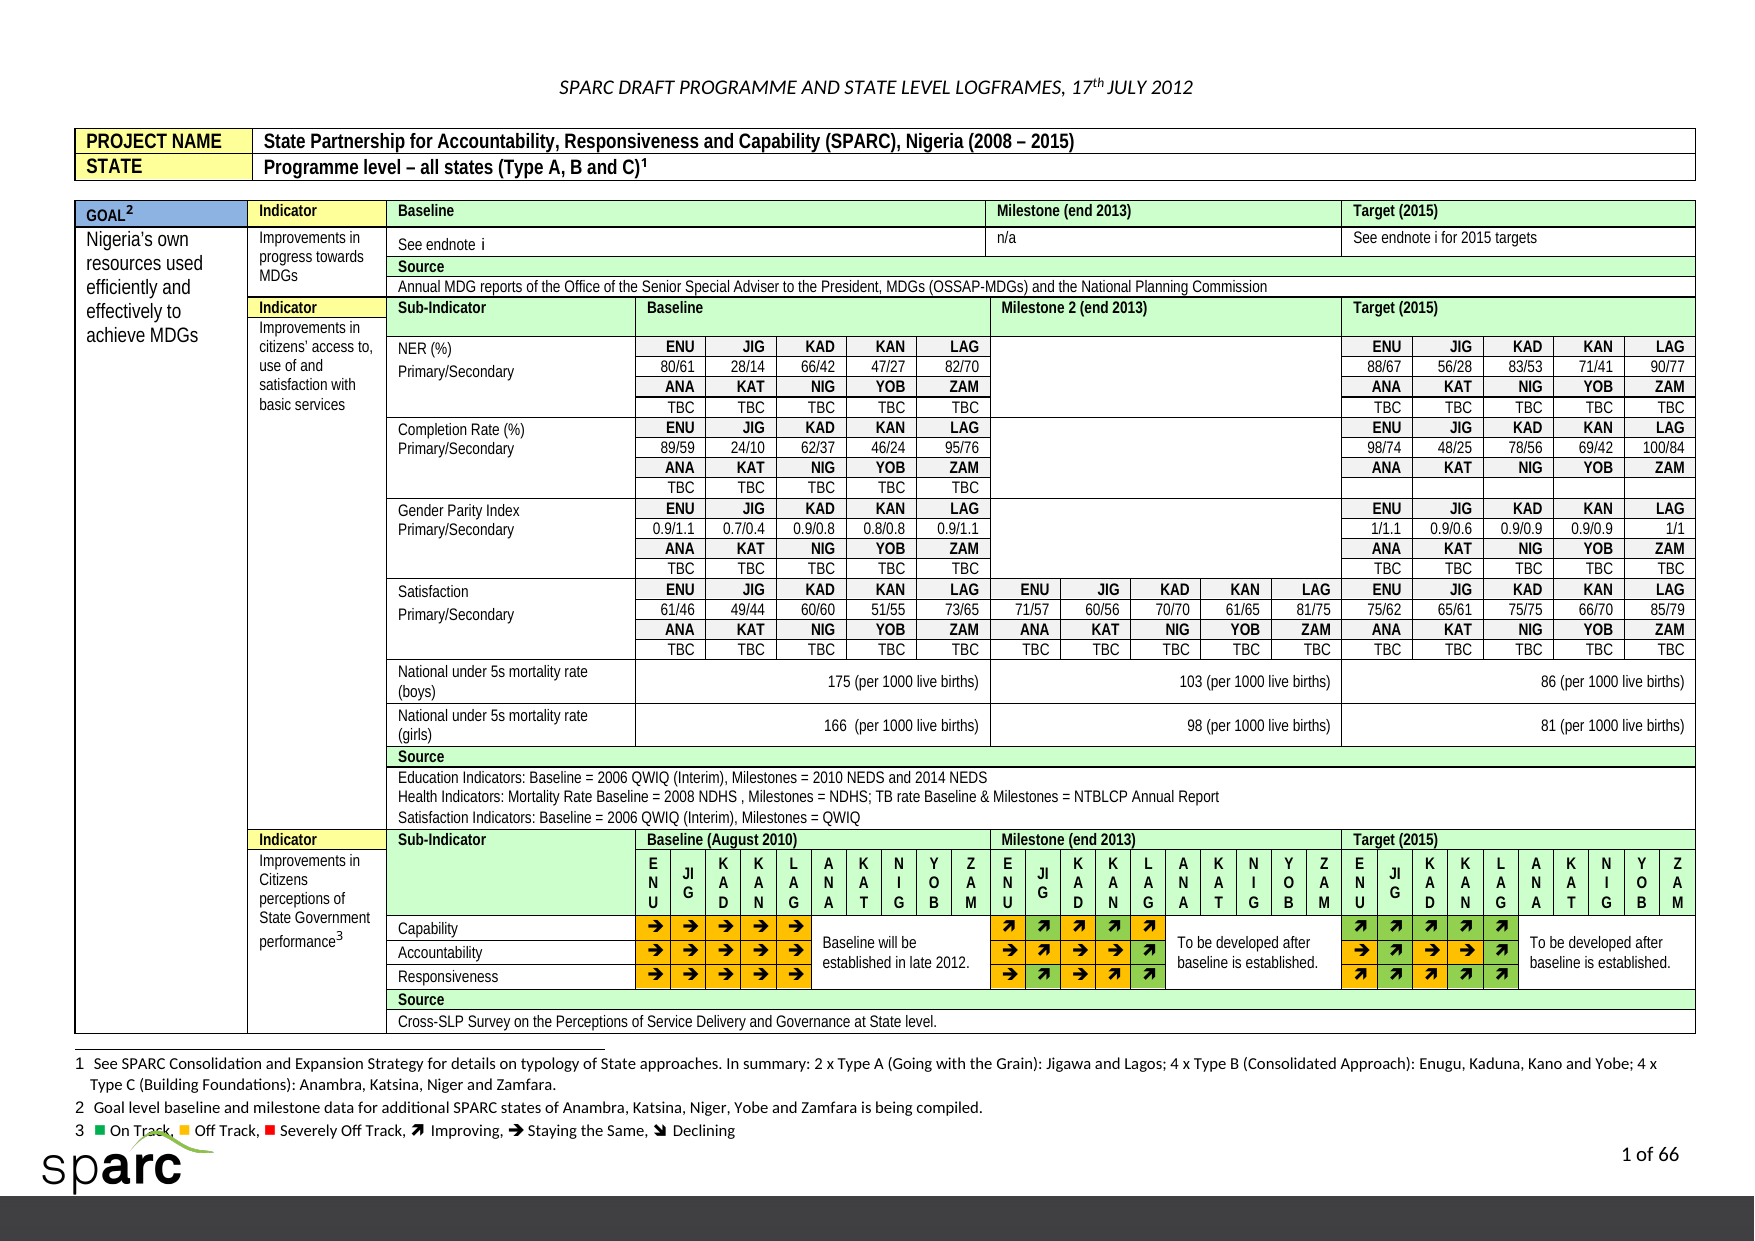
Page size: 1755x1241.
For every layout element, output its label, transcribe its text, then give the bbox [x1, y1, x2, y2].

table_cell STATE [76, 154, 252, 179]
table_cell National under 5s mortality rate (boys) [387, 660, 635, 703]
table_cell  [1484, 941, 1518, 964]
table_cell YOB [1554, 458, 1624, 477]
table_cell ANA [1342, 620, 1412, 639]
table_cell KAD [1061, 850, 1095, 915]
table_cell Improvements in progress towards MDGs [248, 228, 386, 296]
table_cell  [1413, 965, 1447, 988]
table_cell [1625, 478, 1695, 497]
table_cell 48/25 [1413, 438, 1483, 457]
table_cell ZAM [917, 458, 990, 477]
table_cell 166 (per 1000 live births) [636, 704, 990, 746]
table_cell KAD [777, 337, 846, 356]
table_cell [991, 418, 1341, 497]
table_cell  [706, 916, 740, 940]
table_cell 49/44 [706, 600, 776, 619]
table_cell  [636, 916, 670, 940]
table_cell 71/57 [991, 600, 1060, 619]
table_cell  [636, 965, 670, 988]
table_cell TBC [1061, 640, 1130, 659]
table_cell 90/77 [1625, 357, 1695, 376]
table_cell KAN [1554, 418, 1624, 437]
table_cell LAG [917, 337, 990, 356]
table_cell  [741, 941, 776, 964]
table_cell ENU [1342, 850, 1377, 915]
table_cell ENU [1342, 499, 1412, 518]
table_cell Source [387, 747, 1695, 766]
table_cell TBC [1342, 640, 1412, 659]
table_cell NIG [1589, 850, 1624, 915]
table_cell Cross-SLP Survey on the Perceptions of Service Delivery and Governance at State level. [387, 1010, 1695, 1033]
table_cell KAN [741, 850, 776, 915]
table_cell  [1484, 965, 1518, 988]
table_cell 65/61 [1413, 600, 1483, 619]
table_cell YOB [1554, 620, 1624, 639]
table_cell TBC [1131, 640, 1200, 659]
table_cell TBC [1413, 559, 1483, 578]
table_cell KAD [1484, 499, 1553, 518]
table_cell KAN [1096, 850, 1130, 915]
table_cell TBC [1272, 640, 1341, 659]
table_cell KAT [706, 539, 776, 558]
table_cell ZAM [1307, 850, 1341, 915]
table_cell YOB [917, 850, 951, 915]
table_cell YOB [847, 377, 916, 396]
table_cell  [1131, 916, 1165, 940]
table_cell Gender Parity Index Primary/Secondary [387, 499, 635, 578]
table_cell TBC [636, 559, 705, 578]
table_cell KAT [847, 850, 881, 915]
table_cell JIG [1061, 579, 1130, 598]
table_cell LAG [1131, 850, 1165, 915]
table_cell TBC [777, 478, 846, 497]
table_cell KAN [847, 499, 916, 518]
table_cell KAD [777, 499, 846, 518]
table_cell Capability [387, 916, 635, 940]
table_cell Annual MDG reports of the Office of the Senior Special Adviser to the President, MDGs (OSSAP-MDGs) and the National Planning Commission [387, 277, 1695, 296]
table_cell LAG [1625, 418, 1695, 437]
table_cell Indicator [248, 830, 386, 849]
table_cell KAT [706, 620, 776, 639]
table_cell 60/56 [1061, 600, 1130, 619]
table_cell Satisfaction Primary/Secondary [387, 579, 635, 659]
table_cell NIG [777, 620, 846, 639]
table_cell TBC [636, 478, 705, 497]
table_cell TBC [847, 559, 916, 578]
table_cell ZAM [952, 850, 990, 915]
table_cell LAG [1484, 850, 1518, 915]
table_cell 78/56 [1484, 438, 1553, 457]
table_cell Improvements in citizens’ access to, use of and satisfaction with basic services [248, 318, 386, 829]
table_cell  [1131, 965, 1165, 988]
table_cell 1/1 [1625, 519, 1695, 538]
table_cell ENU [636, 418, 705, 437]
table_cell 81 (per 1000 live births) [1342, 704, 1695, 746]
table_cell  [991, 941, 1025, 964]
table_cell  [1378, 965, 1412, 988]
table_cell 85/79 [1625, 600, 1695, 619]
table_cell [991, 499, 1341, 578]
table_cell 80/61 [636, 357, 705, 376]
table_cell ZAM [1625, 539, 1695, 558]
table_cell ANA [1342, 458, 1412, 477]
table_cell  [1061, 916, 1095, 940]
table_cell TBC [847, 478, 916, 497]
table_cell [1413, 478, 1483, 497]
table_cell 1/1.1 [1342, 519, 1412, 538]
table_cell KAN [847, 579, 916, 598]
table_cell Target (2015) [1342, 830, 1695, 849]
table_cell See endnote i [387, 228, 985, 256]
table_cell 88/67 [1342, 357, 1412, 376]
table_cell 0.9/0.6 [1413, 519, 1483, 538]
table_cell  [1413, 916, 1447, 940]
table_cell  [1342, 941, 1377, 964]
table_cell GOAL [76, 201, 247, 226]
table_cell 62/37 [777, 438, 846, 457]
table_cell ANA [636, 620, 705, 639]
table_cell YOB [847, 539, 916, 558]
table_cell  [991, 965, 1025, 988]
table_cell JIG [706, 499, 776, 518]
table_cell  [1413, 941, 1447, 964]
table_cell 75/62 [1342, 600, 1412, 619]
table_cell NER (%) Primary/Secondary [387, 337, 635, 417]
table_cell ZAM [917, 377, 990, 396]
table_cell 0.9/0.8 [777, 519, 846, 538]
table_cell 98/74 [1342, 438, 1412, 457]
table_cell TBC [706, 559, 776, 578]
table_cell  [1378, 916, 1412, 940]
table_cell KAD [777, 579, 846, 598]
table_cell 82/70 [917, 357, 990, 376]
table_cell 61/65 [1201, 600, 1271, 619]
table_cell  [1342, 916, 1377, 940]
table_cell  [706, 965, 740, 988]
table_cell 0.9/0.9 [1484, 519, 1553, 538]
table_cell KAT [1413, 620, 1483, 639]
table_cell KAT [1061, 620, 1130, 639]
table_cell TBC [706, 640, 776, 659]
table_cell TBC [1342, 398, 1412, 417]
table_cell  [1448, 965, 1483, 988]
table_cell ENU [636, 579, 705, 598]
table_cell 70/70 [1131, 600, 1200, 619]
table_cell JIG [706, 579, 776, 598]
table_cell Milestone 2 (end 2013) [991, 298, 1341, 336]
table_cell YOB [1272, 850, 1306, 915]
table_cell Responsiveness [387, 965, 635, 988]
table_cell NIG [1131, 620, 1200, 639]
table_cell 0.9/1.1 [917, 519, 990, 538]
table_cell LAG [917, 579, 990, 598]
table_cell JIG [1378, 850, 1412, 915]
table_cell KAD [706, 850, 740, 915]
table_cell KAD [1484, 337, 1553, 356]
table_cell  [1096, 941, 1130, 964]
table_cell KAD [777, 418, 846, 437]
table_cell 47/27 [847, 357, 916, 376]
table_cell [991, 337, 1341, 417]
table_cell  [1096, 916, 1130, 940]
table_cell 103 (per 1000 live births) [991, 660, 1341, 703]
table_cell  [1096, 965, 1130, 988]
table_cell TBC [917, 398, 990, 417]
table_cell KAN [1554, 579, 1624, 598]
table_cell JIG [1026, 850, 1060, 915]
table_cell  [1484, 916, 1518, 940]
table_cell TBC [847, 398, 916, 417]
table_cell [1342, 478, 1412, 497]
table_cell  [991, 916, 1025, 940]
table_cell  [1448, 916, 1483, 940]
table_cell ANA [1342, 539, 1412, 558]
table_cell ANA [812, 850, 846, 915]
table_cell TBC [706, 398, 776, 417]
table_cell LAG [1625, 579, 1695, 598]
table_cell Baseline (August 2010) [636, 830, 990, 849]
table_cell ZAM [1625, 458, 1695, 477]
table_cell  [1061, 965, 1095, 988]
table_cell ENU [991, 579, 1060, 598]
table_cell ANA [1519, 850, 1553, 915]
table_cell ZAM [1660, 850, 1695, 915]
table_cell  [1026, 916, 1060, 940]
table_cell TBC [1484, 559, 1553, 578]
table_cell 28/14 [706, 357, 776, 376]
table_cell TBC [1484, 640, 1553, 659]
table_cell  [636, 941, 670, 964]
table_cell 56/28 [1413, 357, 1483, 376]
table_cell Baseline [636, 298, 990, 336]
table_cell Milestone (end 2013) [991, 830, 1341, 849]
table_cell  [777, 916, 811, 940]
table_cell KAN [1554, 499, 1624, 518]
table_cell TBC [917, 478, 990, 497]
table_cell JIG [706, 337, 776, 356]
table_cell Sub-Indicator [387, 830, 635, 915]
table_cell TBC [1554, 559, 1624, 578]
table_cell 69/42 [1554, 438, 1624, 457]
table_cell 71/41 [1554, 357, 1624, 376]
table_cell  [777, 965, 811, 988]
table_cell [1554, 478, 1624, 497]
table_cell  [741, 916, 776, 940]
table_cell 89/59 [636, 438, 705, 457]
table_cell 46/24 [847, 438, 916, 457]
table_cell KAN [847, 418, 916, 437]
table_cell 0.9/0.9 [1554, 519, 1624, 538]
table_cell LAG [917, 499, 990, 518]
table_cell  [671, 916, 705, 940]
table_cell 75/75 [1484, 600, 1553, 619]
table_cell Programme level – all states (Type A, B and C) [253, 154, 1695, 179]
table_cell TBC [636, 640, 705, 659]
table_cell  [1378, 941, 1412, 964]
table_cell 51/55 [847, 600, 916, 619]
table_cell TBC [1342, 559, 1412, 578]
table_cell TBC [847, 640, 916, 659]
table_cell YOB [1554, 377, 1624, 396]
table_cell KAT [1413, 377, 1483, 396]
table_cell Completion Rate (%) Primary/Secondary [387, 418, 635, 497]
table_cell ZAM [917, 620, 990, 639]
table_cell JIG [1413, 418, 1483, 437]
table_cell LAG [917, 418, 990, 437]
table_cell TBC [1413, 398, 1483, 417]
table_cell LAG [1625, 499, 1695, 518]
table_cell Accountability [387, 941, 635, 964]
table_cell ENU [636, 337, 705, 356]
table_cell ENU [1342, 418, 1412, 437]
table_cell Improvements in Citizens perceptions of State Government performance [248, 850, 386, 1033]
table_cell National under 5s mortality rate (girls) [387, 704, 635, 746]
table_cell YOB [1625, 850, 1659, 915]
table_cell TBC [1554, 398, 1624, 417]
table_cell KAD [1131, 579, 1200, 598]
table_cell 175 (per 1000 live births) [636, 660, 990, 703]
table_cell 95/76 [917, 438, 990, 457]
table_cell ANA [1166, 850, 1200, 915]
table_cell NIG [777, 458, 846, 477]
table_cell NIG [882, 850, 916, 915]
table_cell KAD [1484, 579, 1553, 598]
table_cell  [1342, 965, 1377, 988]
table_cell KAT [1554, 850, 1588, 915]
table_cell  [741, 965, 776, 988]
table_cell Milestone (end 2013) [986, 201, 1341, 226]
table_cell LAG [1272, 579, 1341, 598]
table_cell Baseline will be established in late 2012. [812, 916, 990, 988]
table_cell Source [387, 257, 1695, 276]
table_cell TBC [1554, 640, 1624, 659]
table_cell [75, 181, 1696, 200]
table_cell n/a [986, 228, 1341, 256]
table_cell TBC [1201, 640, 1271, 659]
table_cell  [1061, 941, 1095, 964]
table_cell KAT [1201, 850, 1236, 915]
table_cell ANA [636, 539, 705, 558]
table_cell KAN [1448, 850, 1483, 915]
table_cell Indicator [248, 298, 386, 317]
table_cell ANA [1342, 377, 1412, 396]
table_cell  [671, 941, 705, 964]
table_cell  [671, 965, 705, 988]
table_cell ENU [636, 850, 670, 915]
table_cell Indicator [248, 201, 386, 226]
table_cell  [706, 941, 740, 964]
table_cell ZAM [1272, 620, 1341, 639]
table_cell See endnote i for 2015 targets [1342, 228, 1695, 256]
table_cell TBC [1484, 398, 1553, 417]
table_cell NIG [1484, 539, 1553, 558]
table_cell KAT [1413, 458, 1483, 477]
table_cell ENU [1342, 337, 1412, 356]
table_cell TBC [636, 398, 705, 417]
table_cell ANA [636, 458, 705, 477]
table_cell NIG [777, 539, 846, 558]
table_cell 66/70 [1554, 600, 1624, 619]
table_cell NIG [777, 377, 846, 396]
table_cell KAT [706, 458, 776, 477]
table_cell TBC [777, 398, 846, 417]
table_cell 100/84 [1625, 438, 1695, 457]
table_cell KAT [1413, 539, 1483, 558]
table_cell KAT [706, 377, 776, 396]
table_cell Source [387, 990, 1695, 1009]
table_cell TBC [917, 559, 990, 578]
table_cell ANA [636, 377, 705, 396]
table_cell NIG [1484, 620, 1553, 639]
table_cell To be developed after baseline is established. [1166, 916, 1341, 988]
table_cell Baseline [387, 201, 985, 226]
table_cell NIG [1237, 850, 1271, 915]
table_cell 86 (per 1000 live births) [1342, 660, 1695, 703]
table_cell LAG [1625, 337, 1695, 356]
table_cell TBC [991, 640, 1060, 659]
table_cell TBC [1625, 398, 1695, 417]
table_cell YOB [1554, 539, 1624, 558]
table_cell KAN [847, 337, 916, 356]
table_cell ZAM [1625, 620, 1695, 639]
table_cell ZAM [917, 539, 990, 558]
table_cell KAN [1554, 337, 1624, 356]
table_cell 0.9/1.1 [636, 519, 705, 538]
table_cell 60/60 [777, 600, 846, 619]
table_cell ANA [991, 620, 1060, 639]
table_cell LAG [777, 850, 811, 915]
table_cell YOB [847, 620, 916, 639]
table_cell  [777, 941, 811, 964]
table_cell 61/46 [636, 600, 705, 619]
table_cell TBC [777, 640, 846, 659]
table_cell 66/42 [777, 357, 846, 376]
table_header PROJECT NAME [76, 129, 252, 153]
table_cell ENU [636, 499, 705, 518]
table_cell Target (2015) [1342, 201, 1695, 226]
table_cell TBC [1625, 559, 1695, 578]
table_cell Target (2015) [1342, 298, 1695, 336]
table_cell To be developed after baseline is established. [1519, 916, 1695, 988]
table_cell KAN [1201, 579, 1271, 598]
table_cell  [1131, 941, 1165, 964]
table_cell TBC [777, 559, 846, 578]
table_cell 0.7/0.4 [706, 519, 776, 538]
table_cell TBC [917, 640, 990, 659]
table_cell 81/75 [1272, 600, 1341, 619]
table_cell Sub-Indicator [387, 298, 635, 336]
table_cell 83/53 [1484, 357, 1553, 376]
table_cell JIG [671, 850, 705, 915]
table_cell Nigeria’s own resources used efficiently and effectively to achieve MDGs [76, 228, 247, 1033]
table_cell YOB [1201, 620, 1271, 639]
table_cell YOB [847, 458, 916, 477]
table_cell 73/65 [917, 600, 990, 619]
table_cell JIG [706, 418, 776, 437]
table_cell ENU [991, 850, 1025, 915]
table_cell NIG [1484, 458, 1553, 477]
table_cell  [1026, 965, 1060, 988]
table_cell TBC [1625, 640, 1695, 659]
table_cell ZAM [1625, 377, 1695, 396]
table_cell TBC [706, 478, 776, 497]
table_cell  [1448, 941, 1483, 964]
table_cell 98 (per 1000 live births) [991, 704, 1341, 746]
table_cell TBC [1413, 640, 1483, 659]
table_cell [1484, 478, 1553, 497]
table_cell JIG [1413, 579, 1483, 598]
table_cell KAD [1484, 418, 1553, 437]
table_cell JIG [1413, 499, 1483, 518]
table_cell NIG [1484, 377, 1553, 396]
table_cell  [1026, 941, 1060, 964]
table_cell JIG [1413, 337, 1483, 356]
table_cell ENU [1342, 579, 1412, 598]
table_cell Education Indicators: Baseline = 2006 QWIQ (Interim), Milestones = 2010 NEDS and 2014 NEDS Health Indicators: Mortality Rate Baseline = 2008 NDHS , Milestones = NDHS; TB rate Baseline & Milestones = NTBLCP Annual Report Satisfaction Indicators: Baseline = 2006 QWIQ (Interim), Milestones = QWIQ [387, 768, 1695, 829]
table_header State Partnership for Accountability, Responsiveness and Capability (SPARC), Nigeria (2008 – 2015) [253, 129, 1695, 153]
table_cell 0.8/0.8 [847, 519, 916, 538]
table_cell KAD [1413, 850, 1447, 915]
table_cell 24/10 [706, 438, 776, 457]
